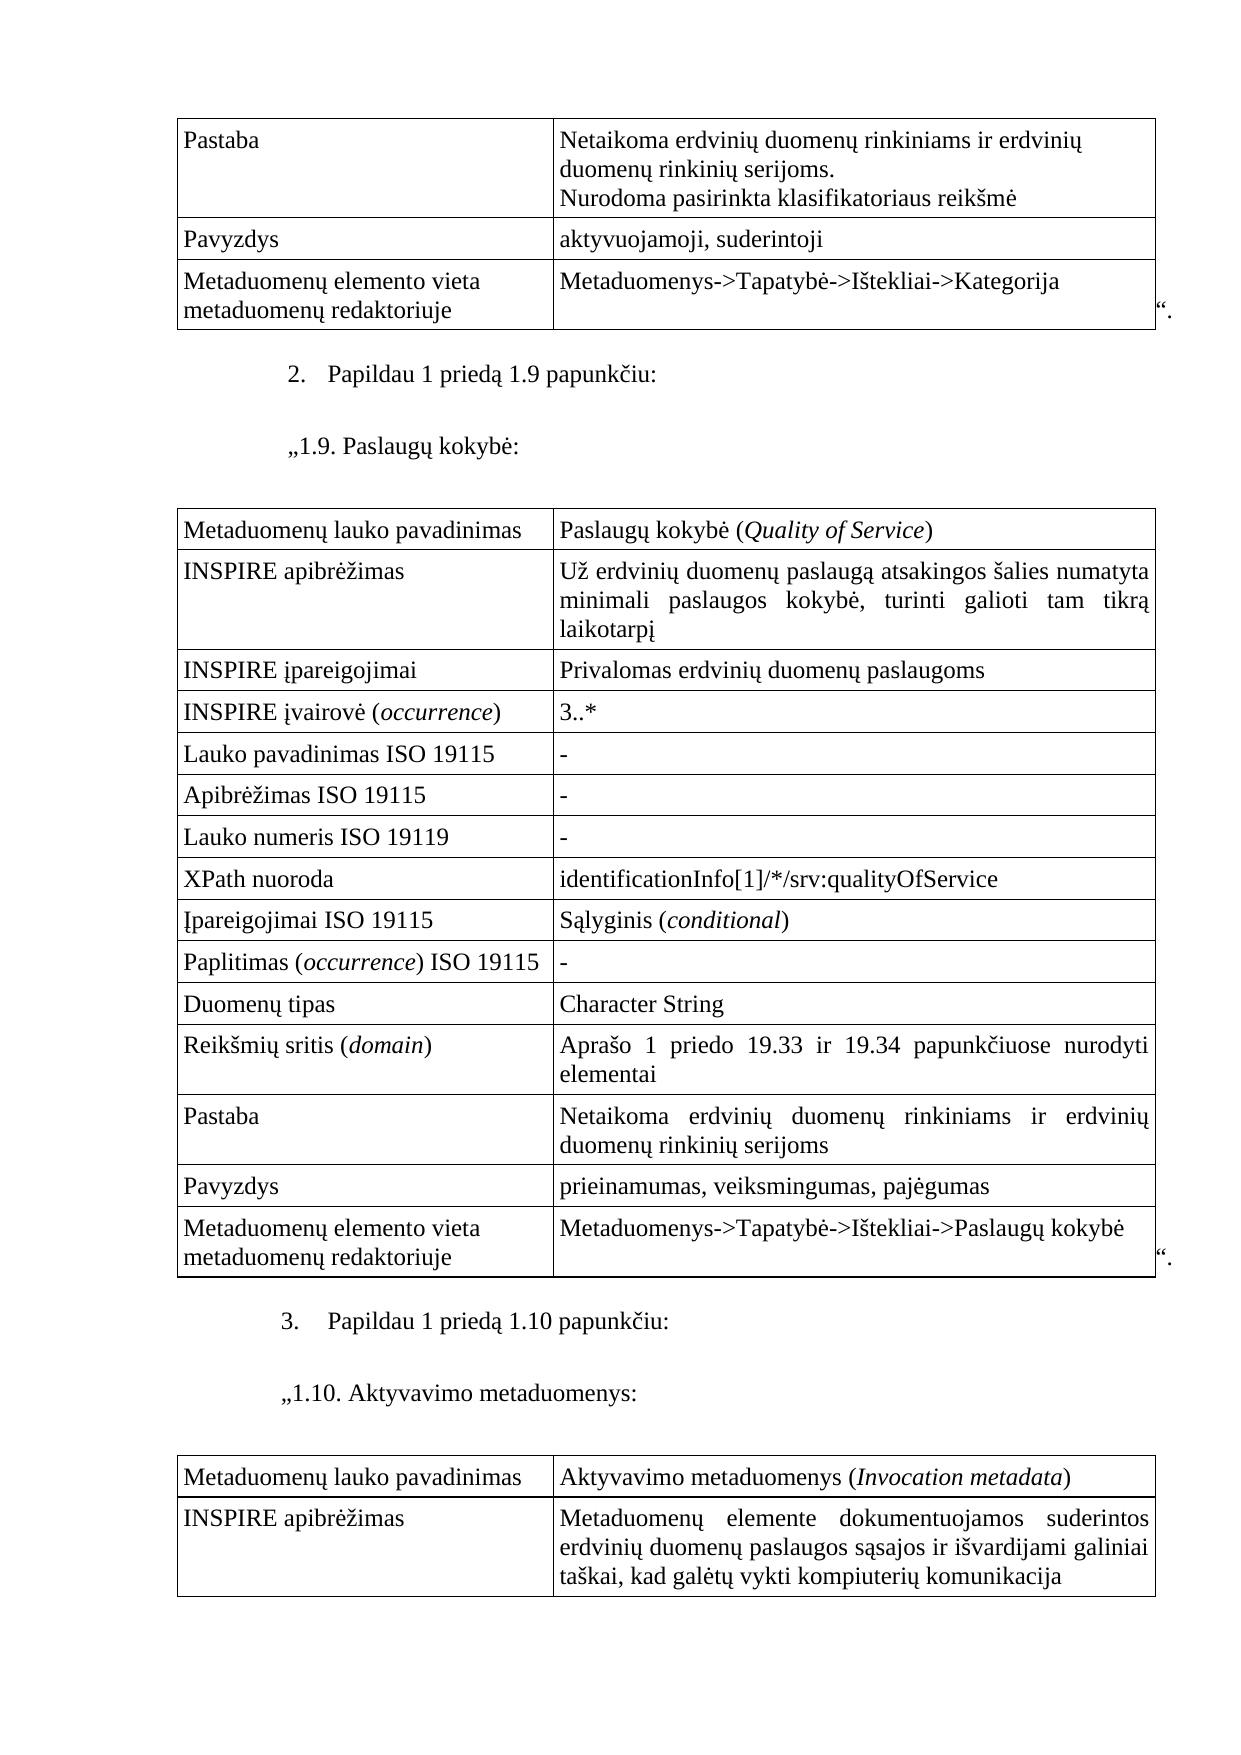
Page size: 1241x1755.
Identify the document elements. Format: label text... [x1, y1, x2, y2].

table_cell [1156, 1094, 1193, 1164]
table_cell - [554, 816, 1155, 857]
table_header Metaduomenų lauko pavadinimas [178, 1456, 553, 1496]
table_cell Už erdvinių duomenų paslaugą atsakingos šalies numatyta minimali paslaugos kokybė, turinti galioti tam tikrą laikotarpį [554, 550, 1155, 648]
table_cell [1156, 1164, 1193, 1206]
table_cell [1156, 649, 1193, 690]
table_cell Privalomas erdvinių duomenų paslaugoms [554, 650, 1155, 690]
table_cell [1156, 940, 1193, 982]
table_header [1156, 508, 1193, 549]
table_header [1156, 1455, 1193, 1496]
table_cell Apibrėžimas ISO 19115 [178, 775, 553, 815]
table_cell Metaduomenys->Tapatybė->Ištekliai->Kategorija [554, 260, 1155, 329]
table_cell [1156, 815, 1193, 857]
table_header Aktyvavimo metaduomenys (Invocation metadata) [554, 1456, 1155, 1496]
text „1.9. Paslaugų kokybė: [177, 431, 1181, 460]
table_header Metaduomenų lauko pavadinimas [178, 509, 553, 549]
text 3. Papildau 1 priedą 1.10 papunkčiu: [177, 1306, 1181, 1335]
table_cell Paplitimas (occurrence) ISO 19115 [178, 941, 553, 982]
table_cell Metaduomenų elemente dokumentuojamos suderintos erdvinių duomenų paslaugos sąsajos ir išvardijami galiniai taškai, kad galėtų vykti kompiuterių komunikacija [554, 1498, 1155, 1596]
table_cell XPath nuoroda [178, 858, 553, 898]
table_cell [1156, 690, 1193, 732]
table_cell Reikšmių sritis (domain) [178, 1025, 553, 1094]
table_cell Netaikoma erdvinių duomenų rinkiniams ir erdvinių duomenų rinkinių serijoms [554, 1095, 1155, 1164]
table_cell [1156, 982, 1193, 1023]
table_cell Pavyzdys [178, 218, 553, 259]
table_cell [1156, 1024, 1193, 1094]
table_cell Metaduomenų elemento vieta metaduomenų redaktoriuje [178, 1207, 553, 1276]
table_cell aktyvuojamoji, suderintoji [554, 218, 1155, 259]
table_cell Duomenų tipas [178, 983, 553, 1023]
table_cell Pastaba [178, 119, 553, 217]
table_cell [1156, 857, 1193, 898]
table_cell identificationInfo[1]/*/srv:qualityOfService [554, 858, 1155, 898]
table_cell Metaduomenys->Tapatybė->Ištekliai->Paslaugų kokybė [554, 1207, 1155, 1276]
table_cell Aprašo 1 priedo 19.33 ir 19.34 papunkčiuose nurodyti elementai [554, 1025, 1155, 1094]
table_cell [1156, 899, 1193, 940]
table_cell - [554, 733, 1155, 773]
table_cell [1156, 774, 1193, 815]
table_cell [1156, 732, 1193, 773]
table_cell INSPIRE apibrėžimas [178, 1498, 553, 1596]
table_cell Netaikoma erdvinių duomenų rinkiniams ir erdvinių duomenų rinkinių serijoms. Nurodoma pasirinkta klasifikatoriaus reikšmė [554, 119, 1155, 217]
table_cell Sąlyginis (conditional) [554, 900, 1155, 940]
table_cell [1156, 549, 1193, 648]
text „1.10. Aktyvavimo metaduomenys: [177, 1378, 1181, 1407]
table_header Paslaugų kokybė (Quality of Service) [554, 509, 1155, 549]
table_cell Metaduomenų elemento vieta metaduomenų redaktoriuje [178, 260, 553, 329]
text 2. Papildau 1 priedą 1.9 papunkčiu: [177, 359, 1181, 388]
table_cell Lauko numeris ISO 19119 [178, 816, 553, 857]
table_cell Įpareigojimai ISO 19115 [178, 900, 553, 940]
table_cell Pavyzdys [178, 1165, 553, 1206]
table_cell Lauko pavadinimas ISO 19115 [178, 733, 553, 773]
table_cell [1156, 1496, 1193, 1596]
table_cell [1156, 118, 1193, 217]
table_cell [1156, 217, 1193, 259]
table_cell INSPIRE įpareigojimai [178, 650, 553, 690]
table_cell - [554, 775, 1155, 815]
table_cell - [554, 941, 1155, 982]
table_cell “. [1156, 259, 1193, 329]
table_cell 3..* [554, 691, 1155, 732]
table_cell “. [1156, 1206, 1193, 1276]
table_cell INSPIRE įvairovė (occurrence) [178, 691, 553, 732]
table_cell Character String [554, 983, 1155, 1023]
table_cell prieinamumas, veiksmingumas, pajėgumas [554, 1165, 1155, 1206]
table_cell INSPIRE apibrėžimas [178, 550, 553, 648]
table_cell Pastaba [178, 1095, 553, 1164]
